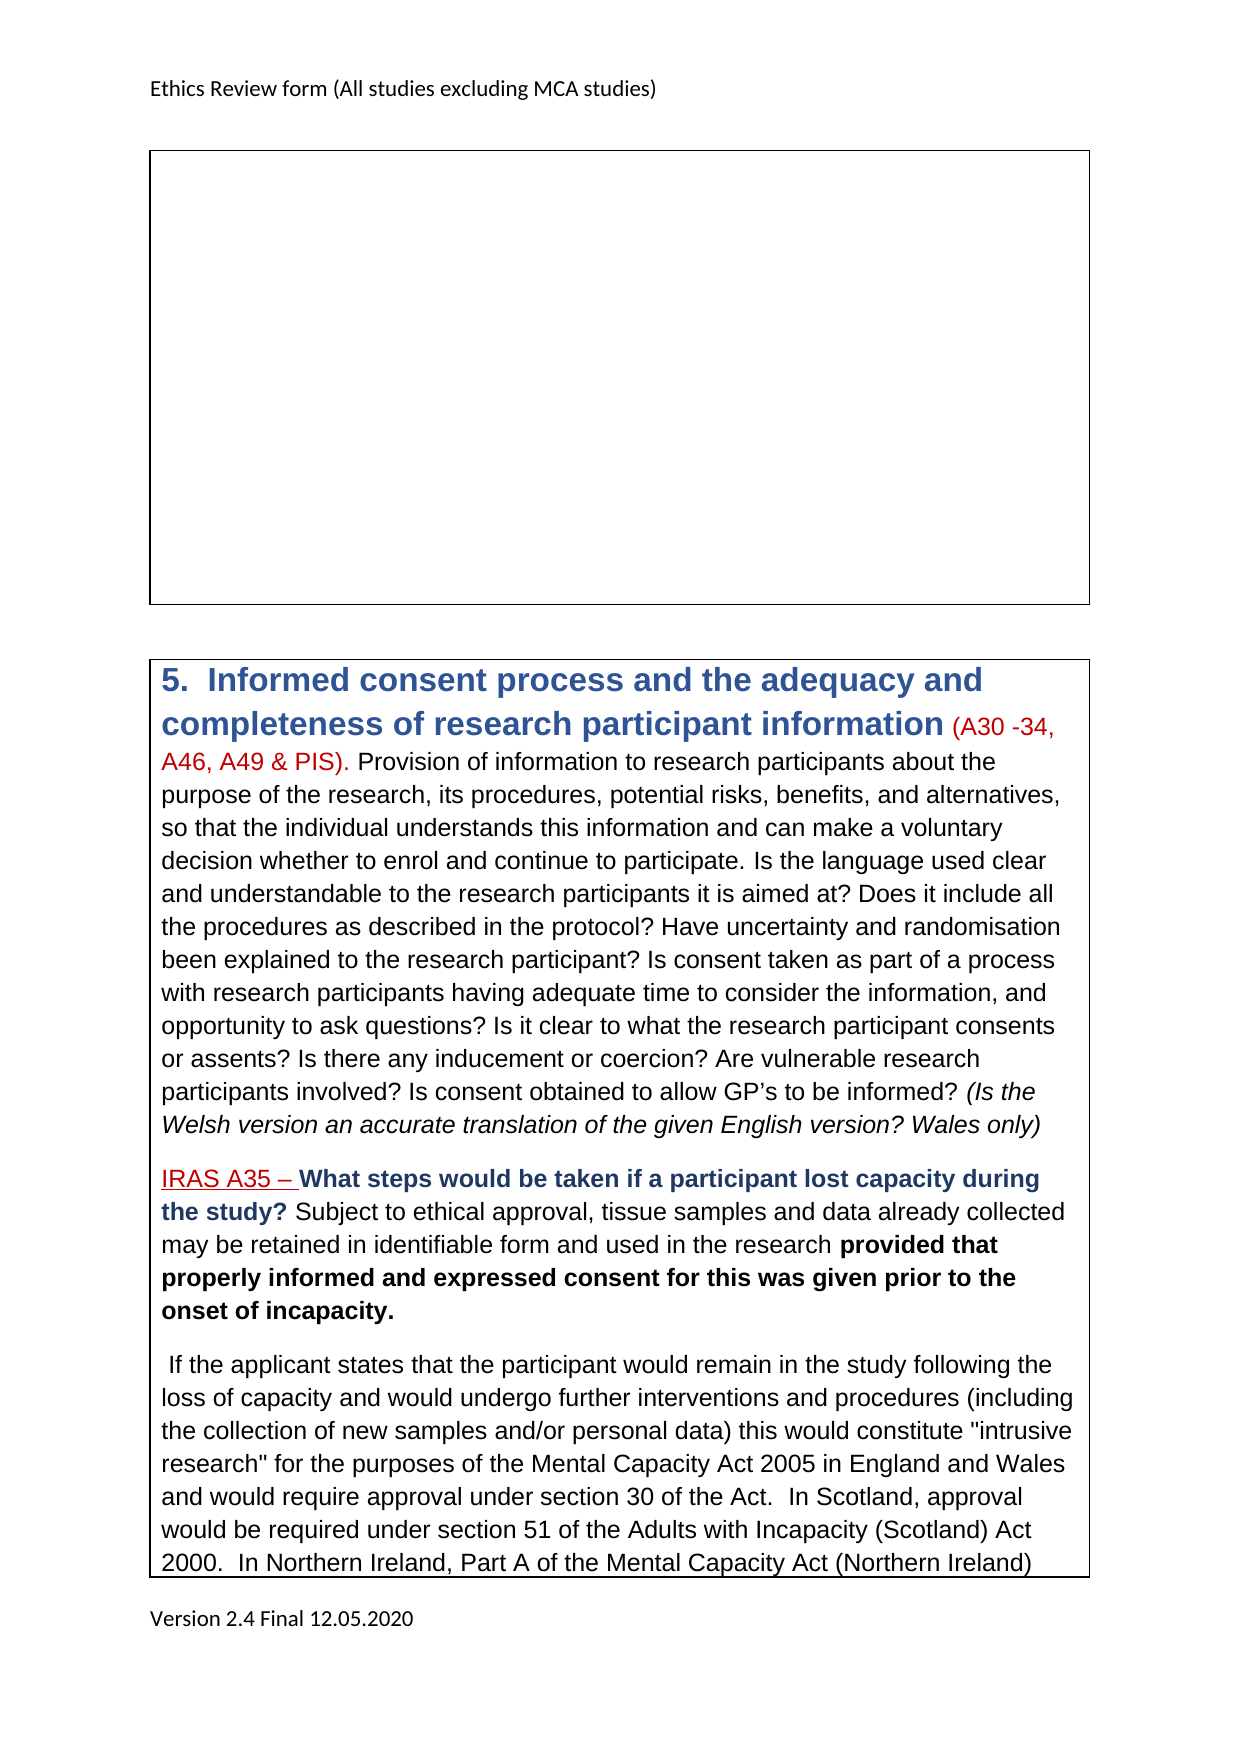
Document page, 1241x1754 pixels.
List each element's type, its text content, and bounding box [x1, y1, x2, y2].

table_cell [151, 151, 1089, 604]
table_header 5. Informed consent process and the adequacy and completeness of research participant information (A30 -34, A46, A49 & PIS). Provision of information to research participants about the purpose of the research, its procedures, potential risks, benefits, and alternatives, so that the individual understands this information and can make a voluntary decision whether to enrol and continue to participate. Is the language used clear and understandable to the research participants it is aimed at? Does it include all the procedures as described in the protocol? Have uncertainty and randomisation been explained to the research participant? Is consent taken as part of a process with research participants having adequate time to consider the information, and opportunity to ask questions? Is it clear to what the research participant consents or assents? Is there any inducement or coercion? Are vulnerable research participants involved? Is consent obtained to allow GP’s to be informed? (Is the Welsh version an accurate translation of the given English version? Wales only) IRAS A35 – What steps would be taken if a participant lost capacity during the study? Subject to ethical approval, tissue samples and data already collected may be retained in identifiable form and used in the research provided that properly informed and expressed consent for this was given prior to the onset of incapacity. If the applicant states that the participant would remain in the study following the loss of capacity and would undergo further interventions and procedures (including the collection of new samples and/or personal data) this would constitute "intrusive research" for the purposes of the Mental Capacity Act 2005 in England and Wales and would require approval under section 30 of the Act. In Scotland, approval would be required under section 51 of the Adults with Incapacity (Scotland) Act 2000. In Northern Ireland, Part A of the Mental Capacity Act (Northern Ireland) [151, 660, 1089, 1576]
